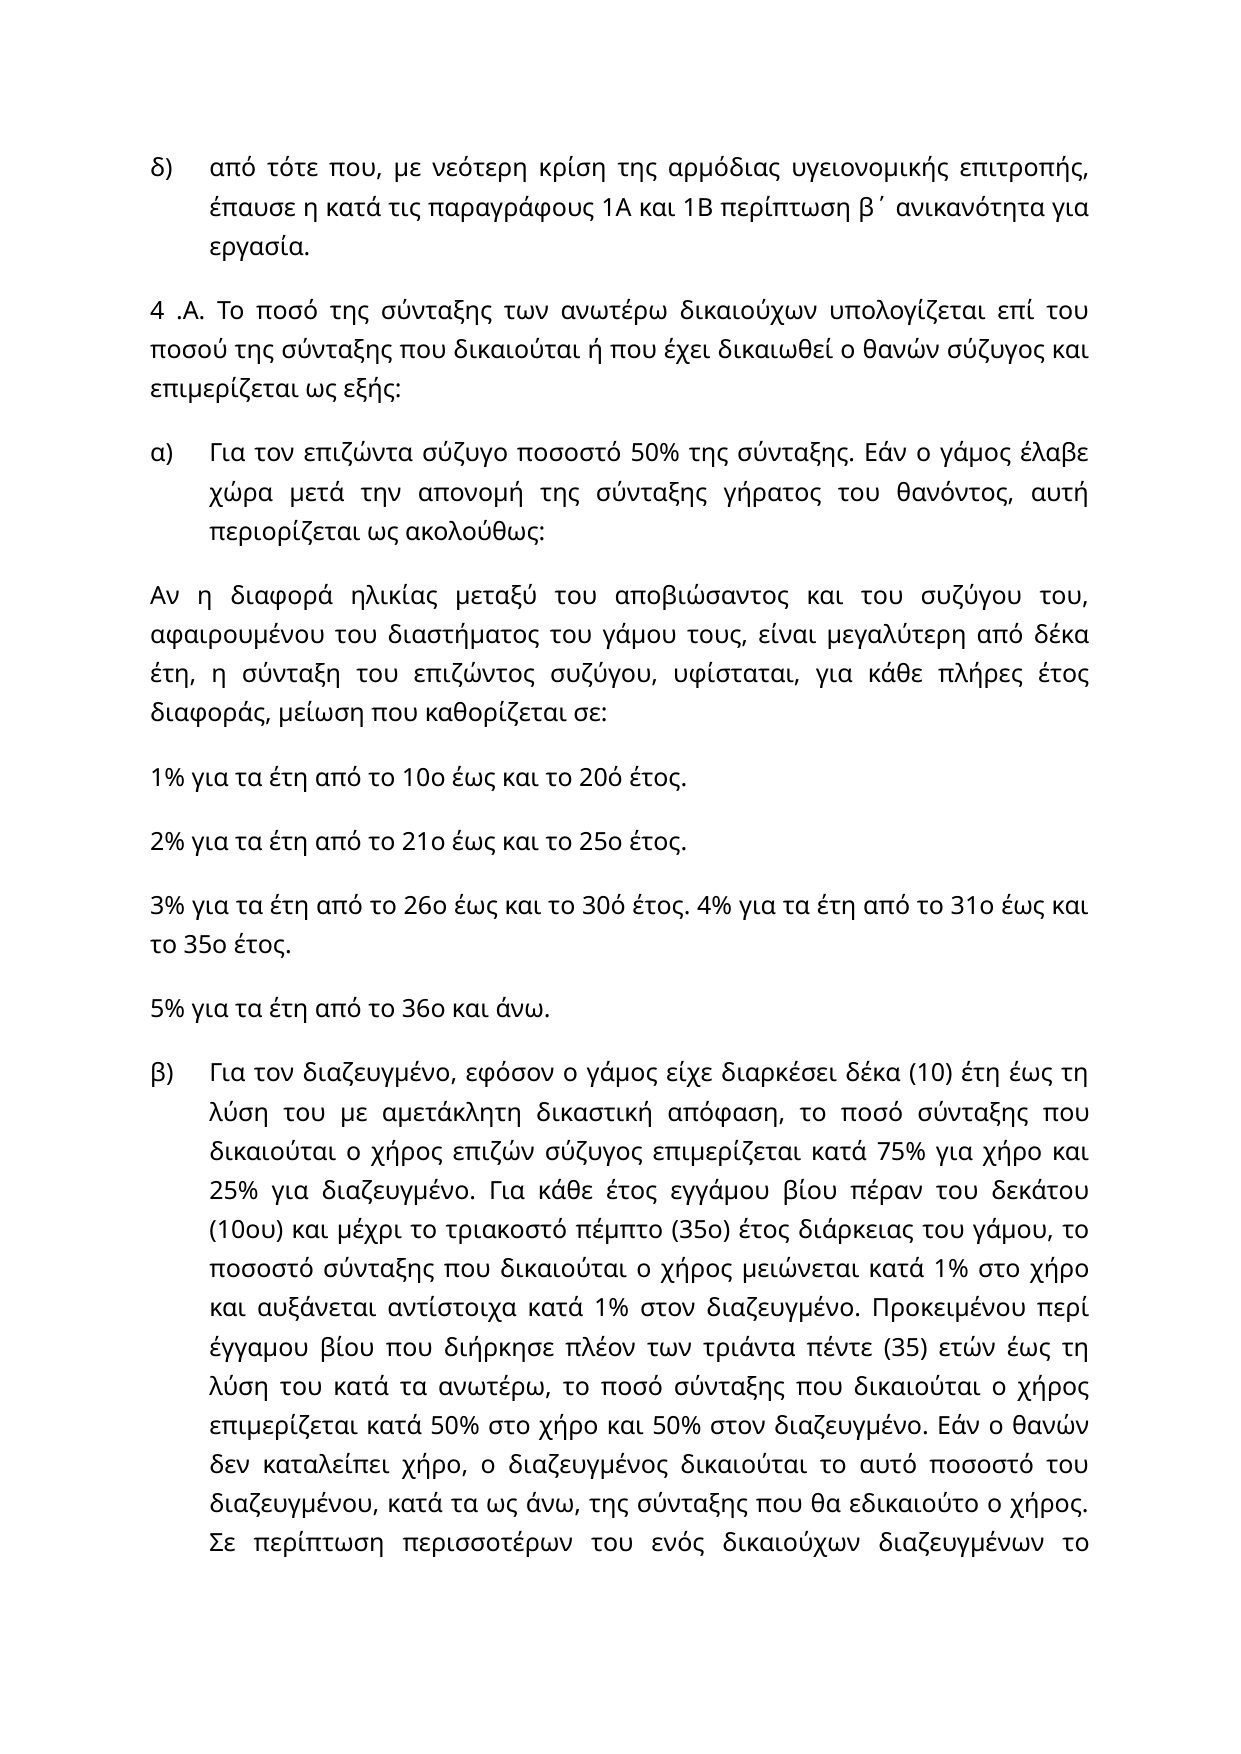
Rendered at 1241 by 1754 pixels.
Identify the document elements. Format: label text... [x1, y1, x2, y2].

list α) Για τον επιζώντα σύζυγο ποσοστό 50% της σύνταξης. Εάν ο γάμος έλαβε χώρα μετά την απονομή της σύνταξης γήρατος του θανόντος, αυτή περιορίζεται ως ακολούθως: [150, 435, 1090, 547]
text 1% για τα έτη από το 10ο έως και το 20ό έτος. [150, 759, 1090, 793]
list δ) από τότε που, με νεότερη κρίση της αρμόδιας υγειονομικής επιτροπής, έπαυσε η κατά τις παραγράφους 1Α και 1Β περίπτωση β΄ ανικανότητα για εργασία. [150, 150, 1090, 262]
text Αν η διαφορά ηλικίας μεταξύ του αποβιώσαντος και του συζύγου του, αφαιρουμένου του διαστήματος του γάμου τους, είναι μεγαλύτερη από δέκα έτη, η σύνταξη του επιζώντος συζύγου, υφίσταται, για κάθε πλήρες έτος διαφοράς, μείωση που καθορίζεται σε: [150, 577, 1090, 729]
text 4 .Α. Το ποσό της σύνταξης των ανωτέρω δικαιούχων υπολογίζεται επί του ποσού της σύνταξης που δικαιούται ή που έχει δικαιωθεί ο θανών σύζυγος και επιμερίζεται ως εξής: [150, 292, 1090, 405]
text 3% για τα έτη από το 26ο έως και το 30ό έτος. 4% για τα έτη από το 31ο έως και το 35ο έτος. [150, 887, 1090, 961]
text 5% για τα έτη από το 36ο και άνω. [150, 991, 1090, 1025]
list β) Για τον διαζευγμένο, εφόσον ο γάμος είχε διαρκέσει δέκα (10) έτη έως τη λύση του με αμετάκλητη δικαστική απόφαση, το ποσό σύνταξης που δικαιούται ο χήρος επιζών σύζυγος επιμερίζεται κατά 75% για χήρο και 25% για διαζευγμένο. Για κάθε έτος εγγάμου βίου πέραν του δεκάτου (10ου) και μέχρι το τριακοστό πέμπτο (35ο) έτος διάρκειας του γάμου, το ποσοστό σύνταξης που δικαιούται ο χήρος μειώνεται κατά 1% στο χήρο και αυξάνεται αντίστοιχα κατά 1% στον διαζευγμένο. Προκειμένου περί έγγαμου βίου που διήρκησε πλέον των τριάντα πέντε (35) ετών έως τη λύση του κατά τα ανωτέρω, το ποσό σύνταξης που δικαιούται ο χήρος επιμερίζεται κατά 50% στο χήρο και 50% στον διαζευγμένο. Εάν ο θανών δεν καταλείπει χήρο, ο διαζευγμένος δικαιούται το αυτό ποσοστό του διαζευγμένου, κατά τα ως άνω, της σύνταξης που θα εδικαιούτο ο χήρος. Σε περίπτωση περισσοτέρων του ενός δικαιούχων διαζευγμένων το [150, 1055, 1090, 1559]
text 2% για τα έτη από το 21ο έως και το 25ο έτος. [150, 823, 1090, 857]
